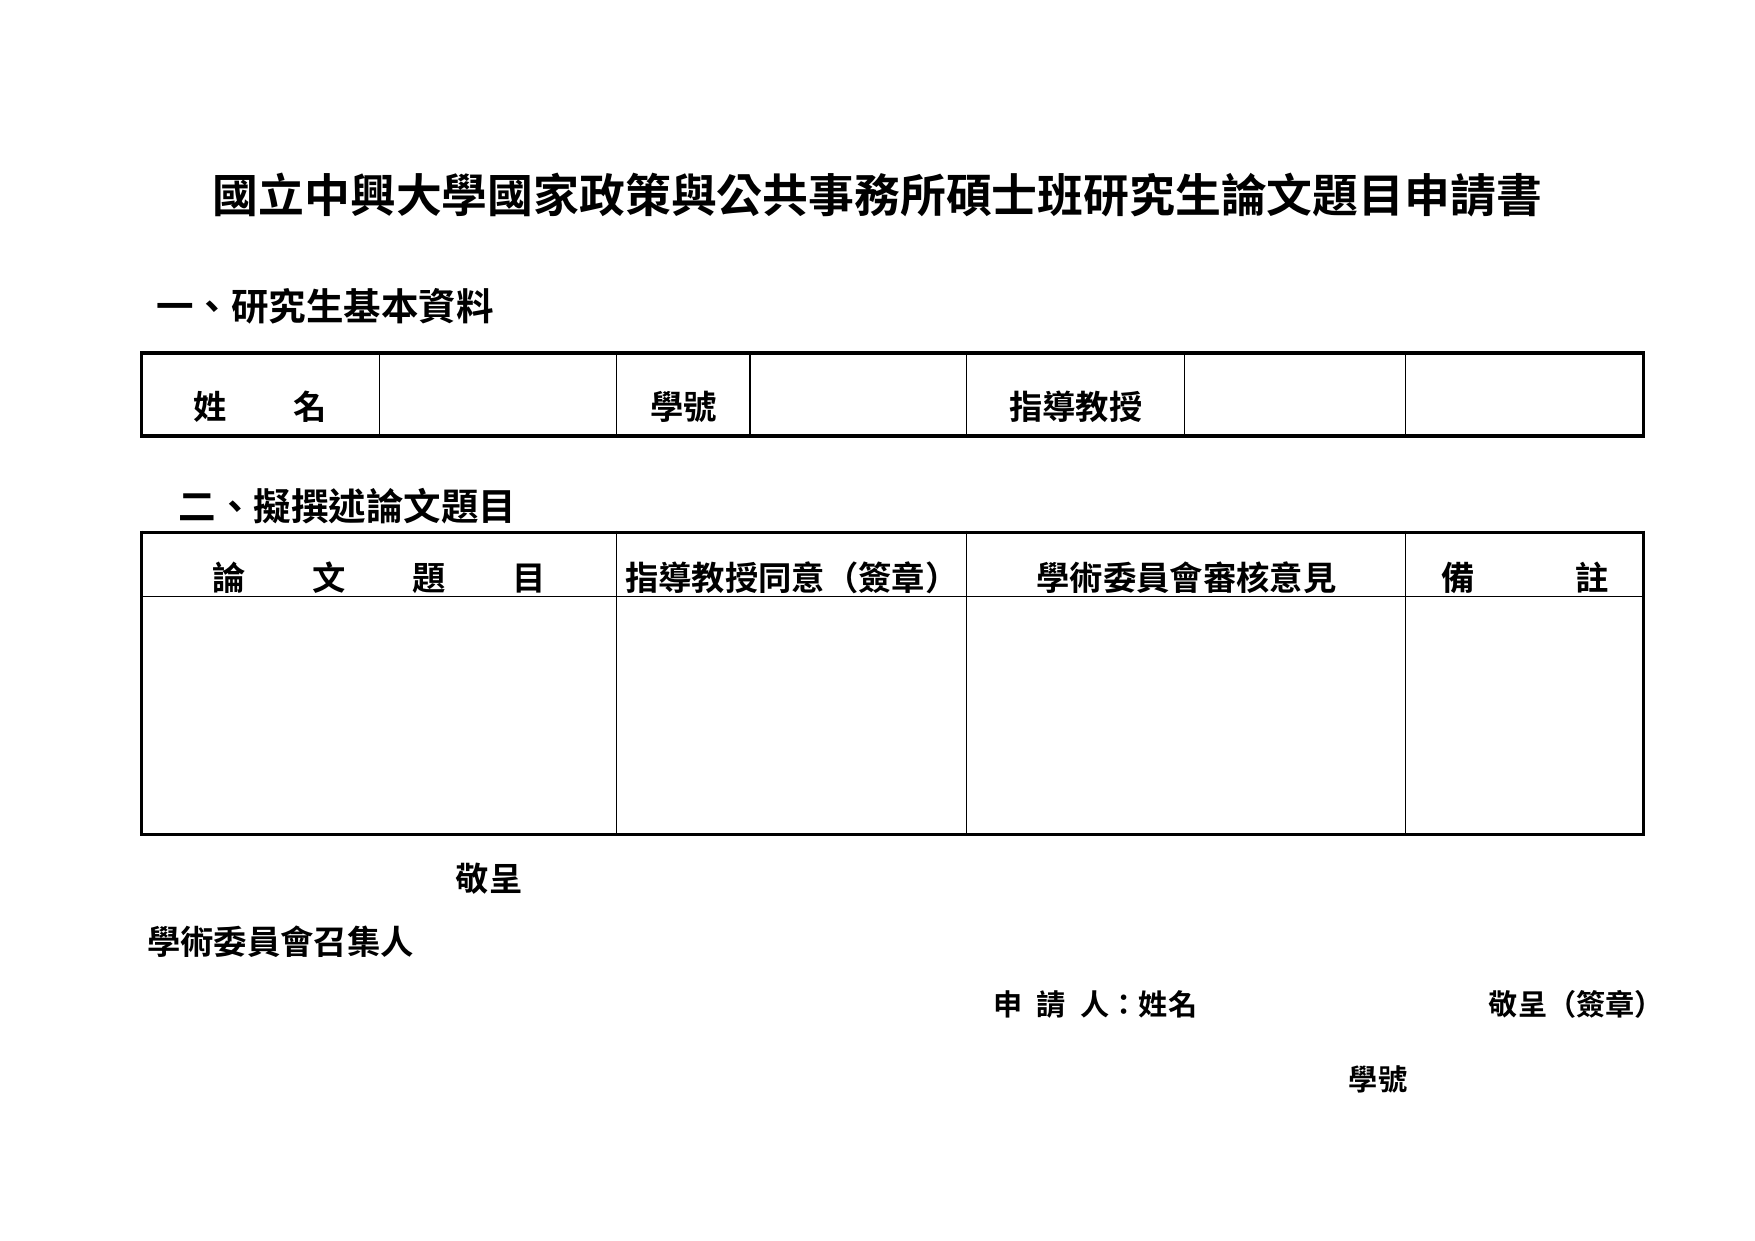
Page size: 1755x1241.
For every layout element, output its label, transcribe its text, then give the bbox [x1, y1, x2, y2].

table_cell [967, 597, 1405, 832]
text 學號 [89, 1036, 1664, 1098]
table_header 學號 [617, 355, 749, 434]
text 學術委員會召集人 [89, 898, 1666, 961]
text 申 請 人：姓名 敬呈（簽章） [89, 961, 1664, 1023]
table_cell [143, 597, 616, 832]
text 敬呈 [89, 836, 1666, 898]
table_cell [1406, 597, 1642, 832]
table_header [751, 355, 966, 434]
table_cell [617, 597, 966, 832]
table_header [1185, 355, 1405, 434]
table_header 論 文 題 目 [143, 534, 616, 596]
table_header 姓 名 [143, 355, 379, 434]
table_header 學術委員會審核意見 [967, 534, 1405, 596]
table_header 備 註 [1406, 534, 1642, 596]
text 國立中興大學國家政策與公共事務所碩士班研究生論文題目申請書 [89, 120, 1666, 245]
table_header 指導教授 [967, 355, 1184, 434]
text 二、擬撰述論文題目 [89, 462, 1666, 525]
table_header [1406, 355, 1642, 434]
text 一、研究生基本資料 [89, 263, 1666, 325]
table_header [380, 355, 616, 434]
table_header 指導教授同意（簽章） [617, 534, 966, 596]
